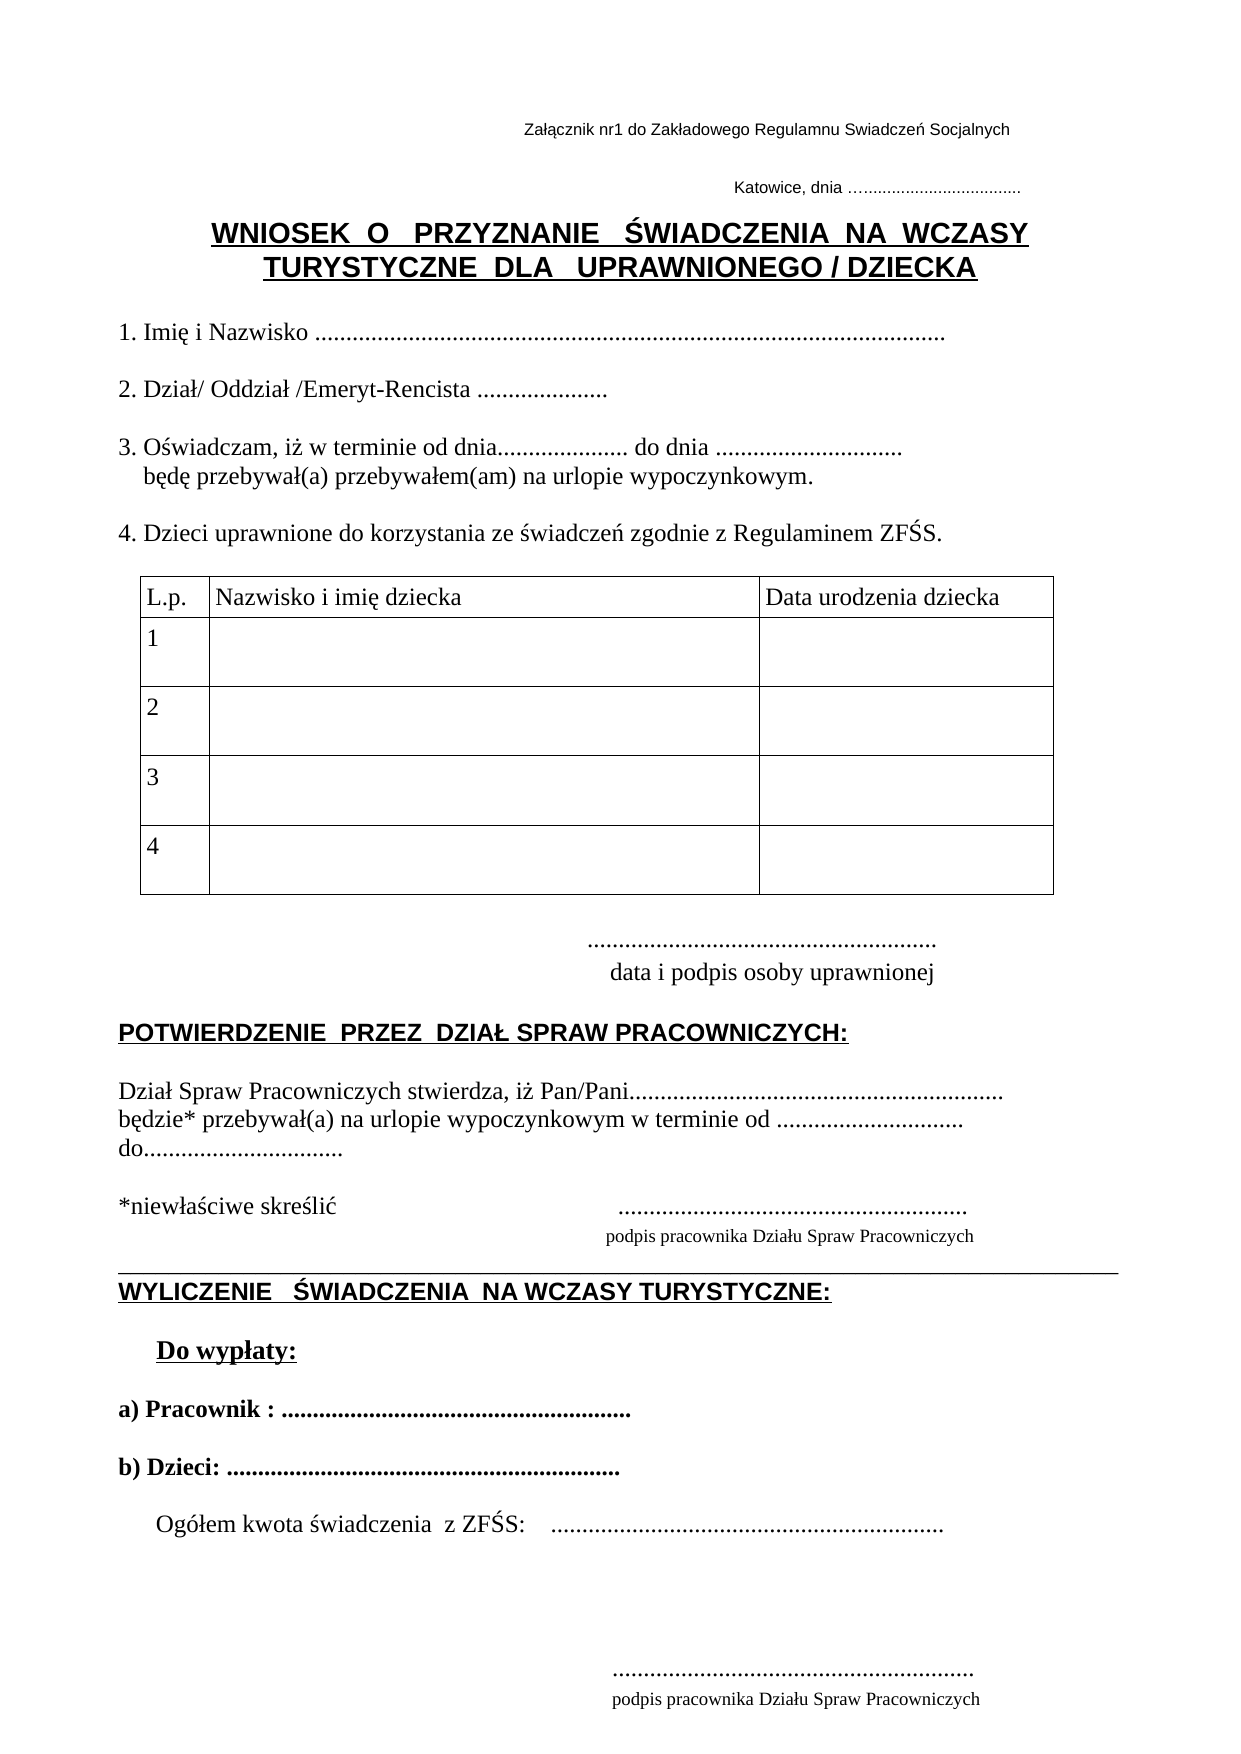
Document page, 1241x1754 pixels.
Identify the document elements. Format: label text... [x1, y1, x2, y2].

table_header L.p. [141, 577, 209, 616]
text 1. Imię i Nazwisko ..................................................................................................... [118, 317, 1122, 346]
table_cell 2 [141, 687, 209, 755]
text Ogółem kwota świadczenia z ZFŚS: ............................................................... [118, 1509, 1122, 1538]
text Dział Spraw Pracowniczych stwierdza, iż Pan/Pani............................................................ [118, 1076, 1122, 1104]
text WNIOSEK O PRZYZNANIE ŚWIADCZENIA NA WCZASY TURYSTYCZNE DLA UPRAWNIONEGO / DZIECKA [118, 216, 1122, 283]
text Katowice, dnia ….................................. [118, 178, 1122, 197]
text b) Dzieci: ............................................................... [118, 1452, 1122, 1481]
table_cell 1 [141, 618, 209, 686]
text ________________________________________________________________________________ [118, 1248, 1122, 1277]
text ........................................................ [118, 924, 1122, 952]
text WYLICZENIE ŚWIADCZENIA NA WCZASY TURYSTYCZNE: [118, 1277, 1122, 1306]
text data i podpis osoby uprawnionej [118, 952, 1122, 989]
text Załącznik nr1 do Zakładowego Regulamnu Swiadczeń Socjalnych [118, 118, 1122, 140]
text 2. Dział/ Oddział /Emeryt-Rencista ..................... [118, 374, 1122, 403]
text 4. Dzieci uprawnione do korzystania ze świadczeń zgodnie z Regulaminem ZFŚS. [118, 518, 1122, 547]
table_cell [760, 687, 1053, 755]
text podpis pracownika Działu Spraw Pracowniczych [118, 1682, 1122, 1711]
table_cell [210, 826, 759, 894]
table_cell [760, 618, 1053, 686]
text 3. Oświadczam, iż w terminie od dnia..................... do dnia .............................. [118, 432, 1122, 461]
text będzie* przebywał(a) na urlopie wypoczynkowym w terminie od .............................. [118, 1104, 1122, 1133]
table_header Nazwisko i imię dziecka [210, 577, 759, 616]
table_cell [760, 756, 1053, 825]
table_header Data urodzenia dziecka [760, 577, 1053, 616]
table_cell [210, 756, 759, 825]
text będę przebywał(a) przebywałem(am) na urlopie wypoczynkowym. [118, 461, 1122, 489]
text *niewłaściwe skreślić ........................................................ [118, 1191, 1122, 1219]
table_cell 3 [141, 756, 209, 825]
text do................................ [118, 1133, 1122, 1162]
table_cell [210, 618, 759, 686]
text POTWIERDZENIE PRZEZ DZIAŁ SPRAW PRACOWNICZYCH: [118, 1018, 1122, 1047]
text .......................................................... [118, 1653, 1122, 1682]
text Do wypłaty: [118, 1334, 1122, 1366]
text podpis pracownika Działu Spraw Pracowniczych [118, 1219, 1122, 1248]
table_cell [760, 826, 1053, 894]
table_cell [210, 687, 759, 755]
table_cell 4 [141, 826, 209, 894]
text a) Pracownik : ........................................................ [118, 1394, 1122, 1423]
